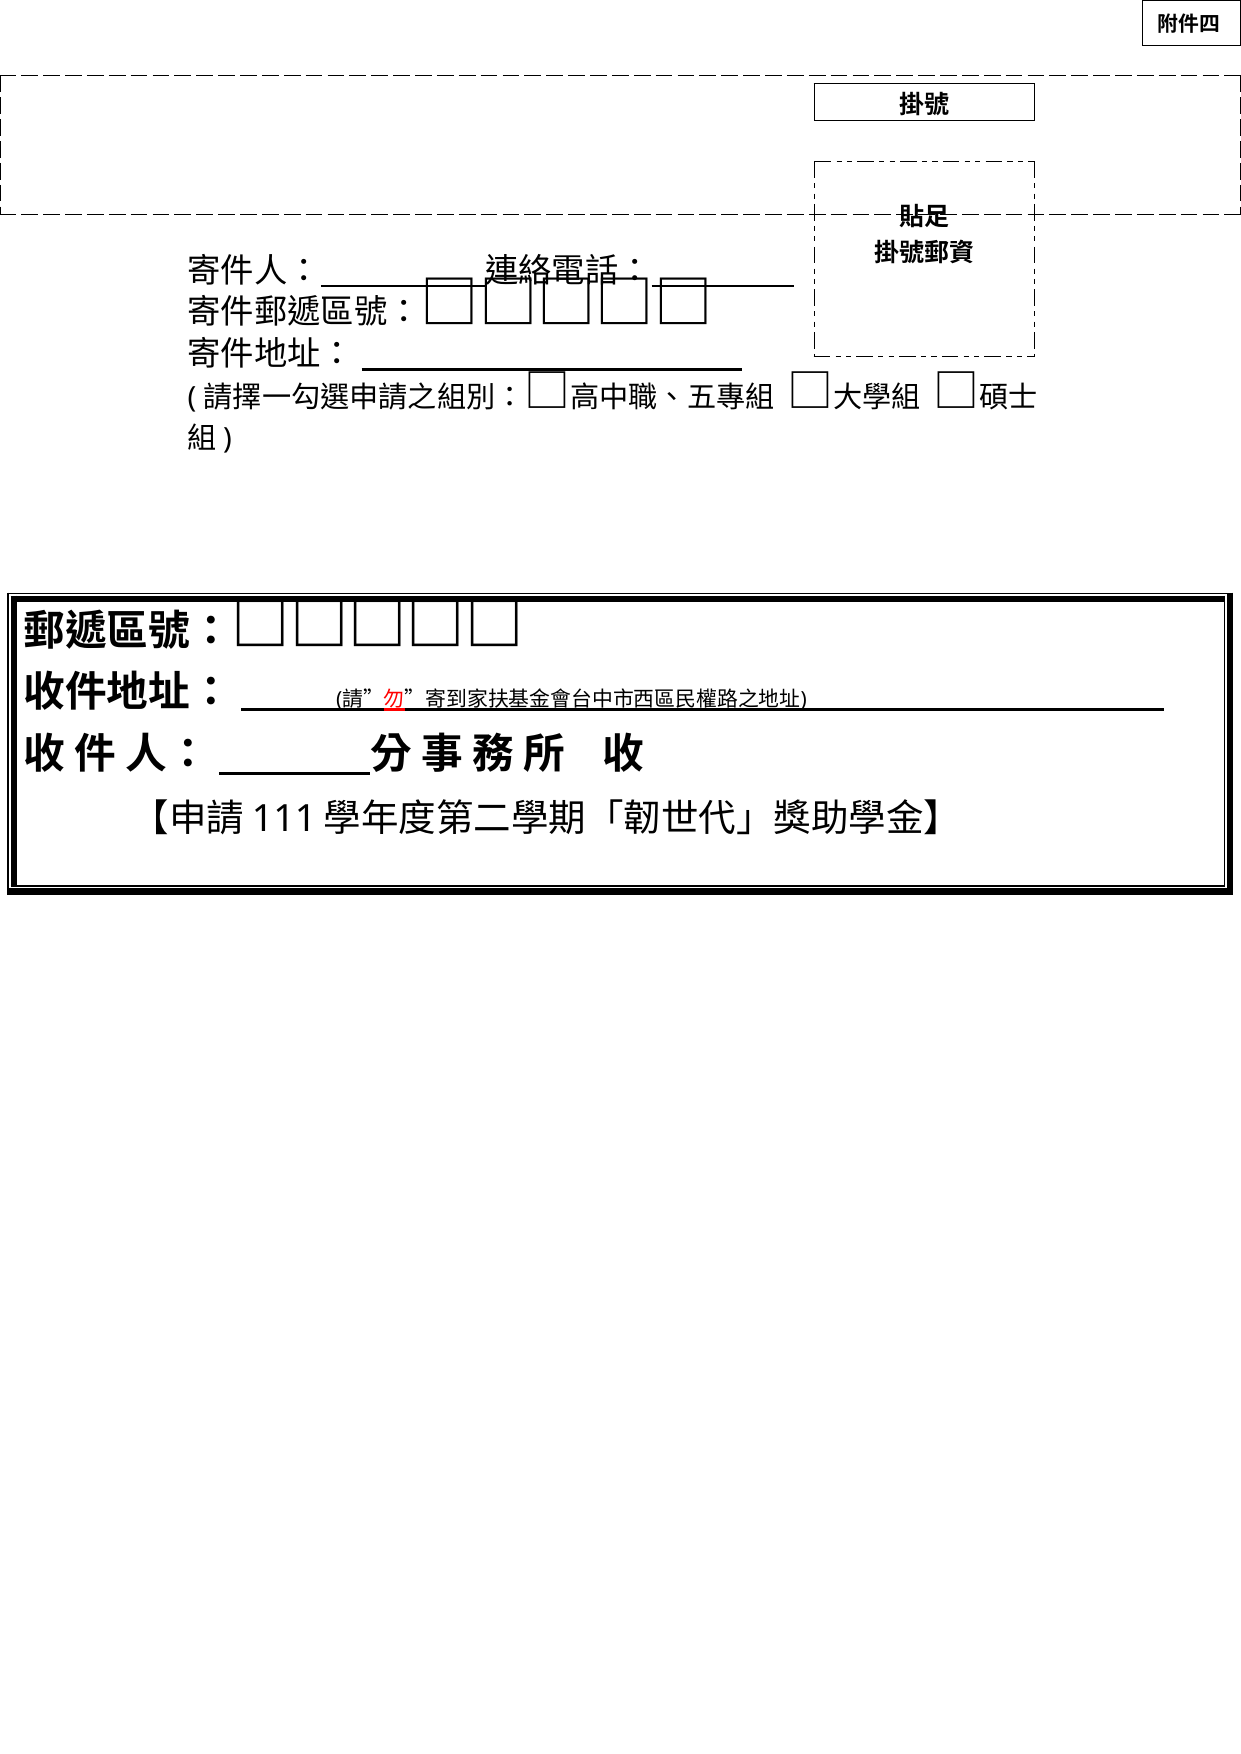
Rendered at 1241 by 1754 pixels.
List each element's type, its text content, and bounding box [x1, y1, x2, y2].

table_header 掛號 [815, 84, 1034, 120]
text [1034, 291, 1053, 332]
table_header [0, 75, 1240, 214]
text 寄件郵遞區號：□□□□□ [187, 291, 814, 332]
text 附件四 [1157, 8, 1225, 38]
text 寄件地址： [187, 332, 1053, 374]
table_cell 貼足 掛號郵資 [814, 161, 1034, 356]
text ( 請擇一勾選申請之組別：□高中職、五專組 □大學組 □碩士組 ) [187, 374, 1053, 457]
text [1034, 249, 1053, 291]
table_cell [814, 121, 1034, 161]
table_header 郵遞區號：□□□□□ 收件地址： (請”勿”寄到家扶基金會台中市西區民權路之地址) 收 件 人： 分 事 務 所 收 【申請111學年度第二學期「韌世代」獎助學金】 [17, 602, 1224, 885]
text 寄件人： 連絡電話： [187, 249, 814, 291]
